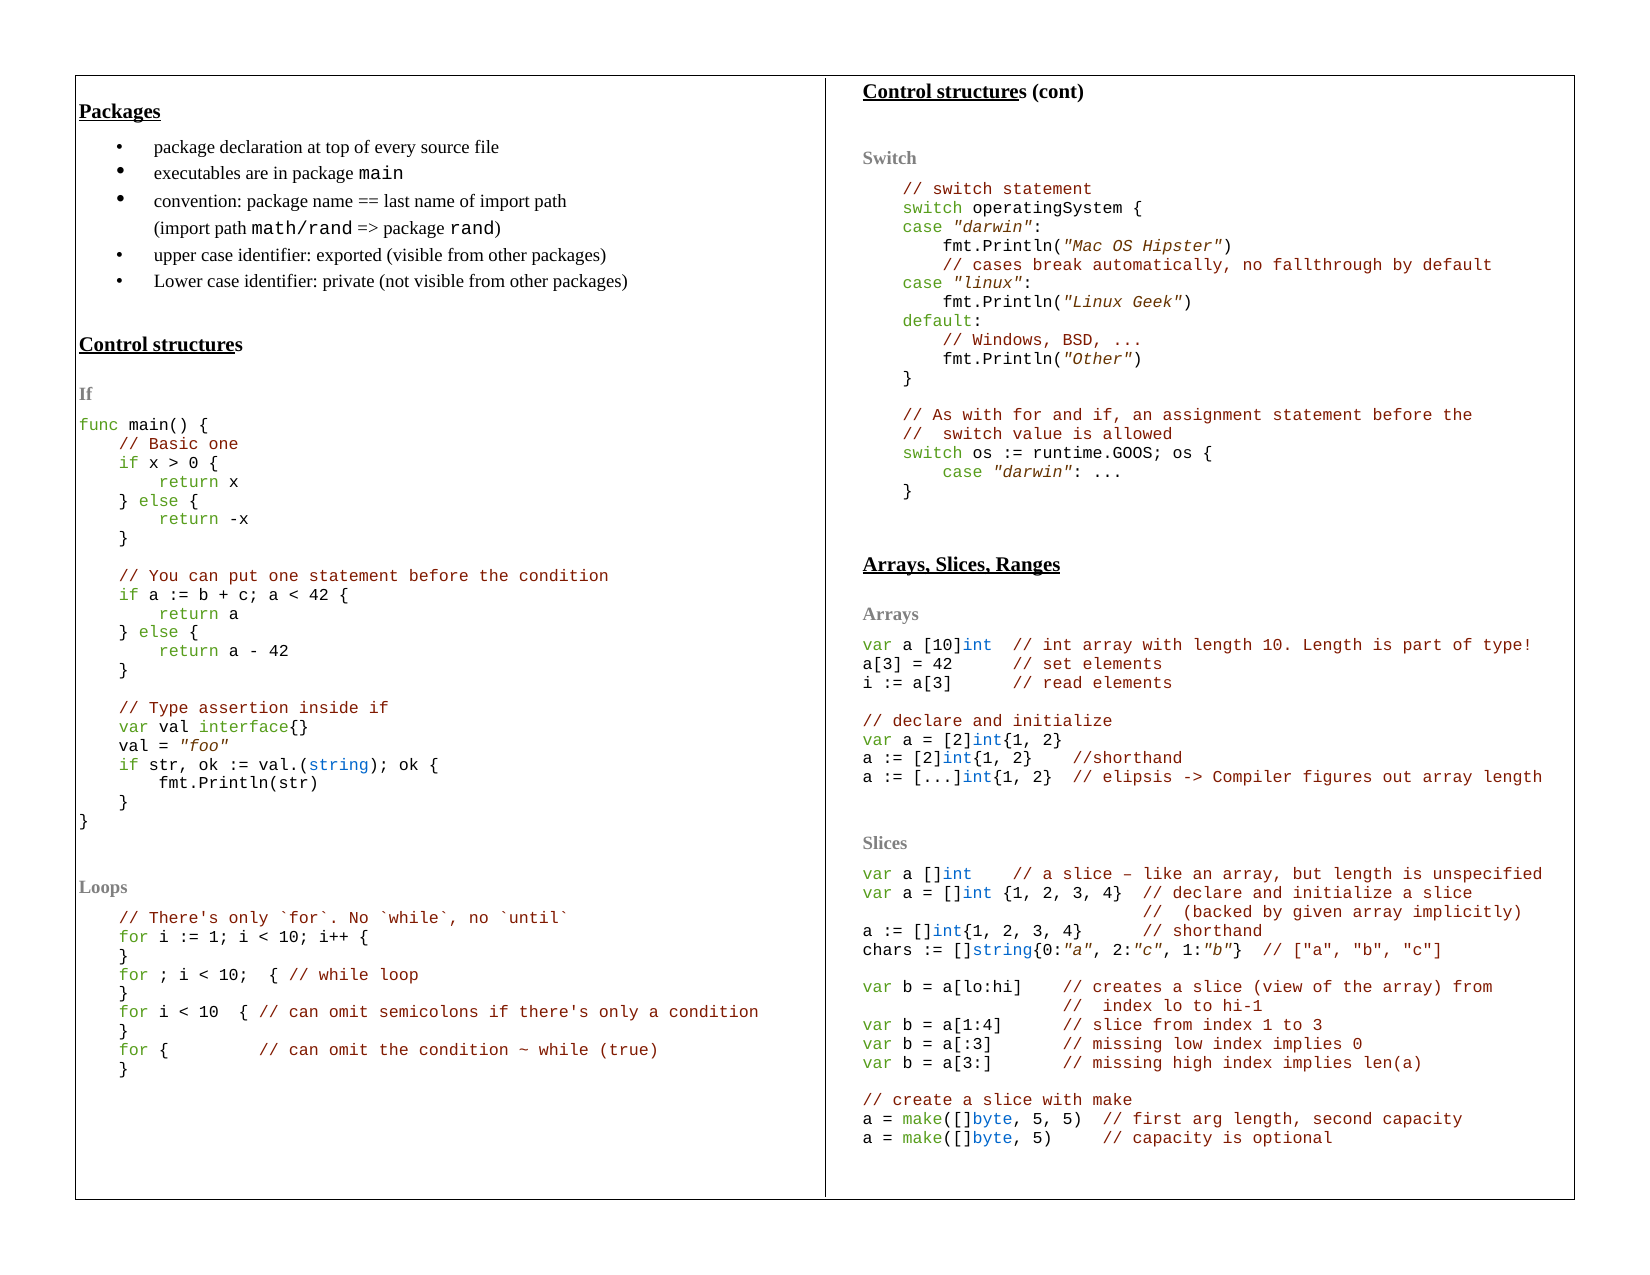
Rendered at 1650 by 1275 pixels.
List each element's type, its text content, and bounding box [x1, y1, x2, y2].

text var a = [2]int{1, 2} [862, 731, 1571, 750]
text switch os := runtime.GOOS; os { [862, 445, 1571, 463]
subtitle Control structures [78, 331, 787, 356]
subtitle Arrays [862, 603, 1571, 624]
text } [78, 1060, 787, 1079]
text a = make([]byte, 5, 5) // first arg length, second capacity [862, 1111, 1571, 1130]
text var a = []int {1, 2, 3, 4} // declare and initialize a slice [862, 884, 1571, 903]
subtitle Loops [78, 876, 787, 897]
text a := [...]int{1, 2} // elipsis -> Compiler figures out array length [862, 769, 1571, 788]
text // cases break automatically, no fallthrough by default [862, 256, 1571, 275]
subtitle Arrays, Slices, Ranges [862, 552, 1571, 576]
text // (backed by given array implicitly) [862, 903, 1571, 922]
text default: [862, 313, 1571, 332]
text } [78, 813, 787, 831]
subtitle If [78, 383, 787, 404]
list convention: package name == last name of import path (import path math/rand => package rand) [116, 189, 787, 240]
text case "linux": [862, 275, 1571, 294]
text if x > 0 { [78, 454, 787, 473]
text } [78, 662, 787, 681]
subtitle Switch [862, 147, 1571, 168]
text var a []int // a slice – like an array, but length is unspecified [862, 866, 1571, 884]
text a = make([]byte, 5) // capacity is optional [862, 1130, 1571, 1148]
list upper case identifier: exported (visible from other packages) [116, 244, 787, 266]
text var b = a[lo:hi] // creates a slice (view of the array) from [862, 979, 1571, 998]
text for { // can omit the condition ~ while (true) [78, 1042, 787, 1060]
text // Windows, BSD, ... [862, 332, 1571, 350]
text var a [10]int // int array with length 10. Length is part of type! [862, 637, 1571, 656]
text fmt.Println("Linux Geek") [862, 294, 1571, 313]
text // There's only `for`. No `while`, no `until` [78, 909, 787, 928]
text } [78, 794, 787, 813]
text } else { [78, 492, 787, 511]
text for i < 10 { // can omit semicolons if there's only a condition [78, 1004, 787, 1023]
text if str, ok := val.(string); ok { [78, 756, 787, 775]
text // index lo to hi-1 [862, 998, 1571, 1017]
text return x [78, 473, 787, 492]
text func main() { [78, 417, 787, 436]
text var b = a[1:4] // slice from index 1 to 3 [862, 1017, 1571, 1035]
text } [862, 482, 1571, 501]
text return -x [78, 511, 787, 530]
text // Type assertion inside if [78, 699, 787, 718]
text // switch value is allowed [862, 426, 1571, 445]
subtitle Packages [78, 99, 787, 123]
text // declare and initialize [862, 712, 1571, 731]
text val = "foo" [78, 737, 787, 756]
text return a [78, 605, 787, 624]
text return a - 42 [78, 643, 787, 662]
text fmt.Println(str) [78, 775, 787, 794]
text } [78, 985, 787, 1004]
list package declaration at top of every source file [116, 136, 787, 157]
text a := [2]int{1, 2} //shorthand [862, 750, 1571, 769]
text fmt.Println("Other") [862, 350, 1571, 369]
subtitle Control structures (cont) [862, 78, 1571, 103]
text // create a slice with make [862, 1092, 1571, 1111]
text } [862, 369, 1571, 388]
text case "darwin": [862, 218, 1571, 237]
text a[3] = 42 // set elements [862, 656, 1571, 674]
text // As with for and if, an assignment statement before the [862, 407, 1571, 426]
subtitle Slices [862, 832, 1571, 853]
text if a := b + c; a < 42 { [78, 586, 787, 605]
text case "darwin": ... [862, 463, 1571, 482]
text } [78, 530, 787, 549]
text i := a[3] // read elements [862, 674, 1571, 693]
text } [78, 1023, 787, 1042]
list Lower case identifier: private (not visible from other packages) [116, 270, 787, 292]
text // Basic one [78, 436, 787, 454]
text // You can put one statement before the condition [78, 567, 787, 586]
text // switch statement [862, 181, 1571, 199]
text } else { [78, 624, 787, 643]
list executables are in package main [116, 162, 787, 185]
text chars := []string{0:"a", 2:"c", 1:"b"} // ["a", "b", "c"] [862, 941, 1571, 960]
text fmt.Println("Mac OS Hipster") [862, 237, 1571, 256]
text switch operatingSystem { [862, 199, 1571, 218]
text for i := 1; i < 10; i++ { [78, 928, 787, 947]
text var val interface{} [78, 718, 787, 737]
text var b = a[:3] // missing low index implies 0 [862, 1035, 1571, 1054]
text } [78, 947, 787, 966]
text for ; i < 10; { // while loop [78, 966, 787, 985]
text a := []int{1, 2, 3, 4} // shorthand [862, 922, 1571, 941]
text var b = a[3:] // missing high index implies len(a) [862, 1054, 1571, 1073]
